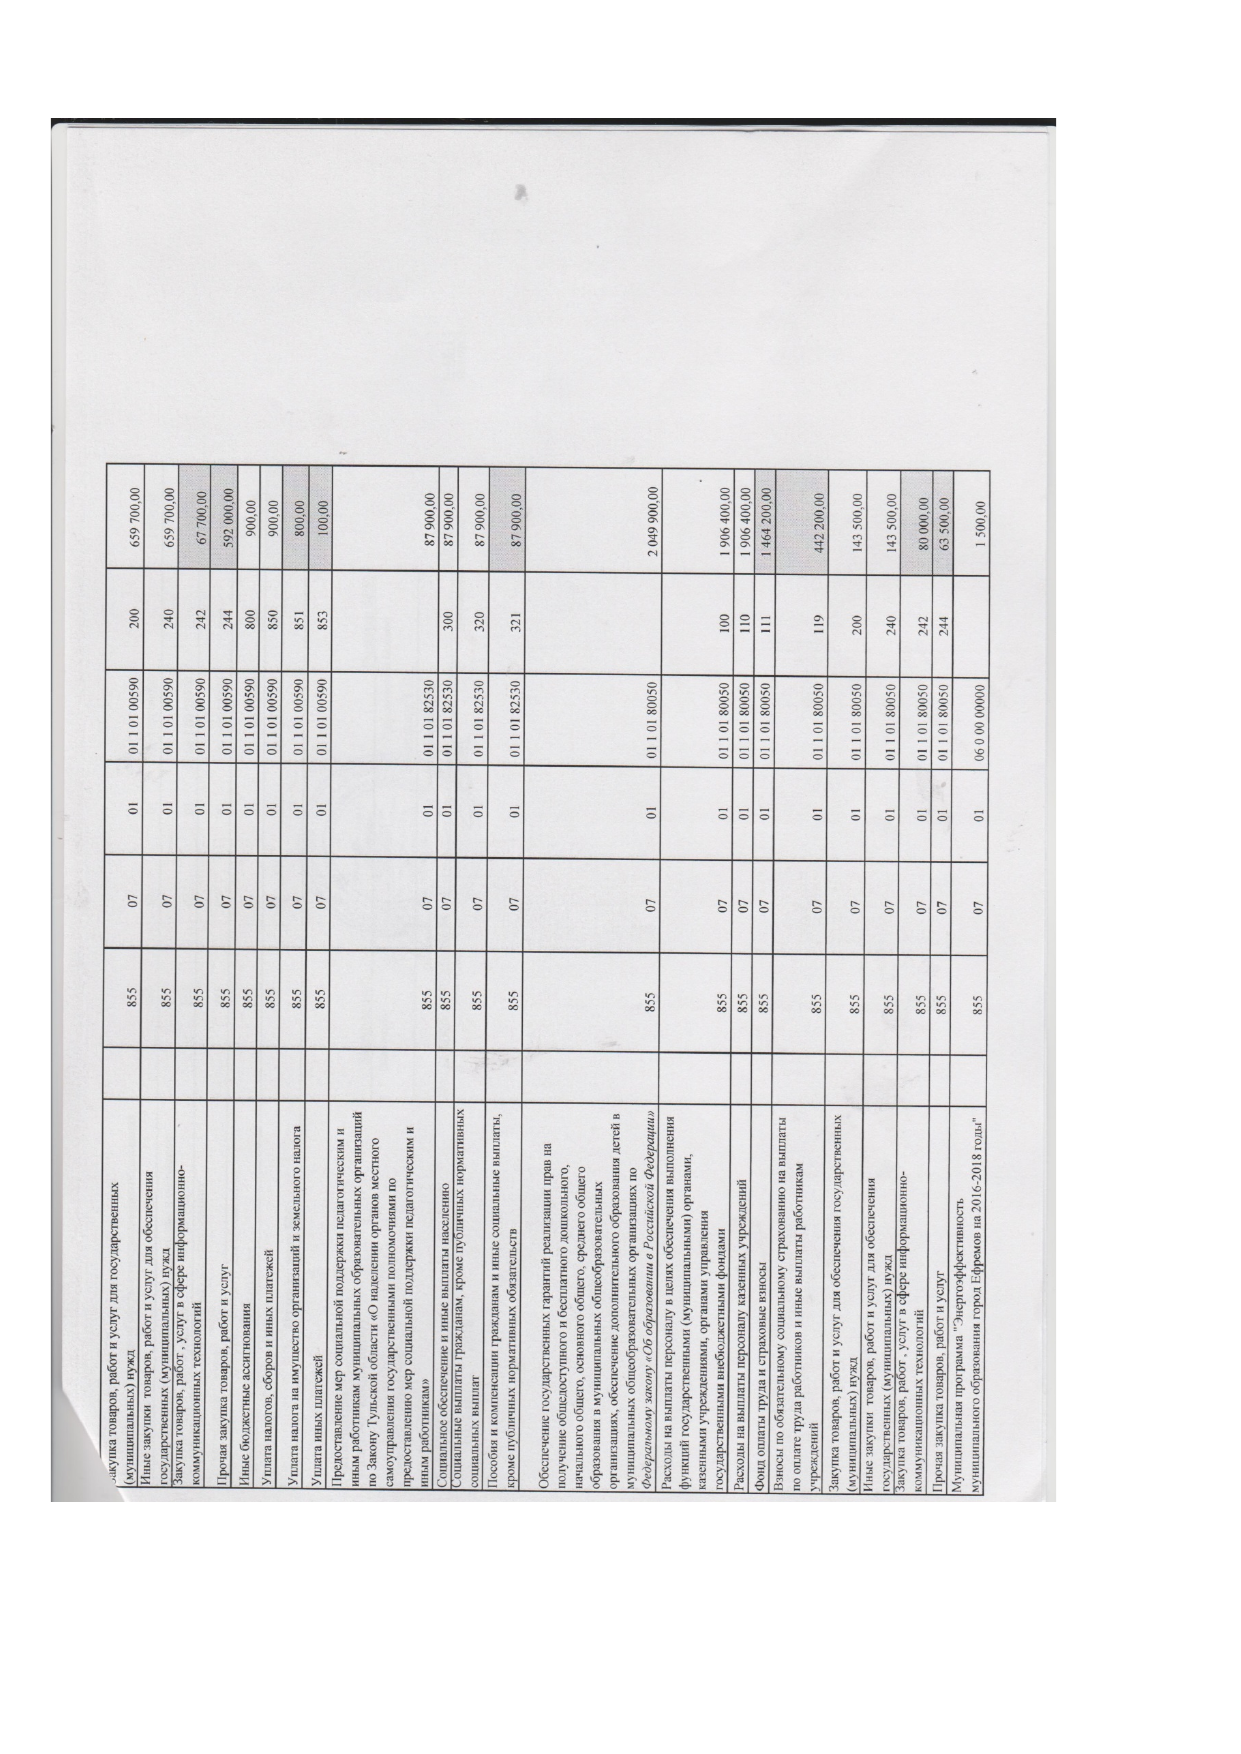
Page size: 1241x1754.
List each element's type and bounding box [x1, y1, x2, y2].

picture [75, 118, 1059, 1506]
